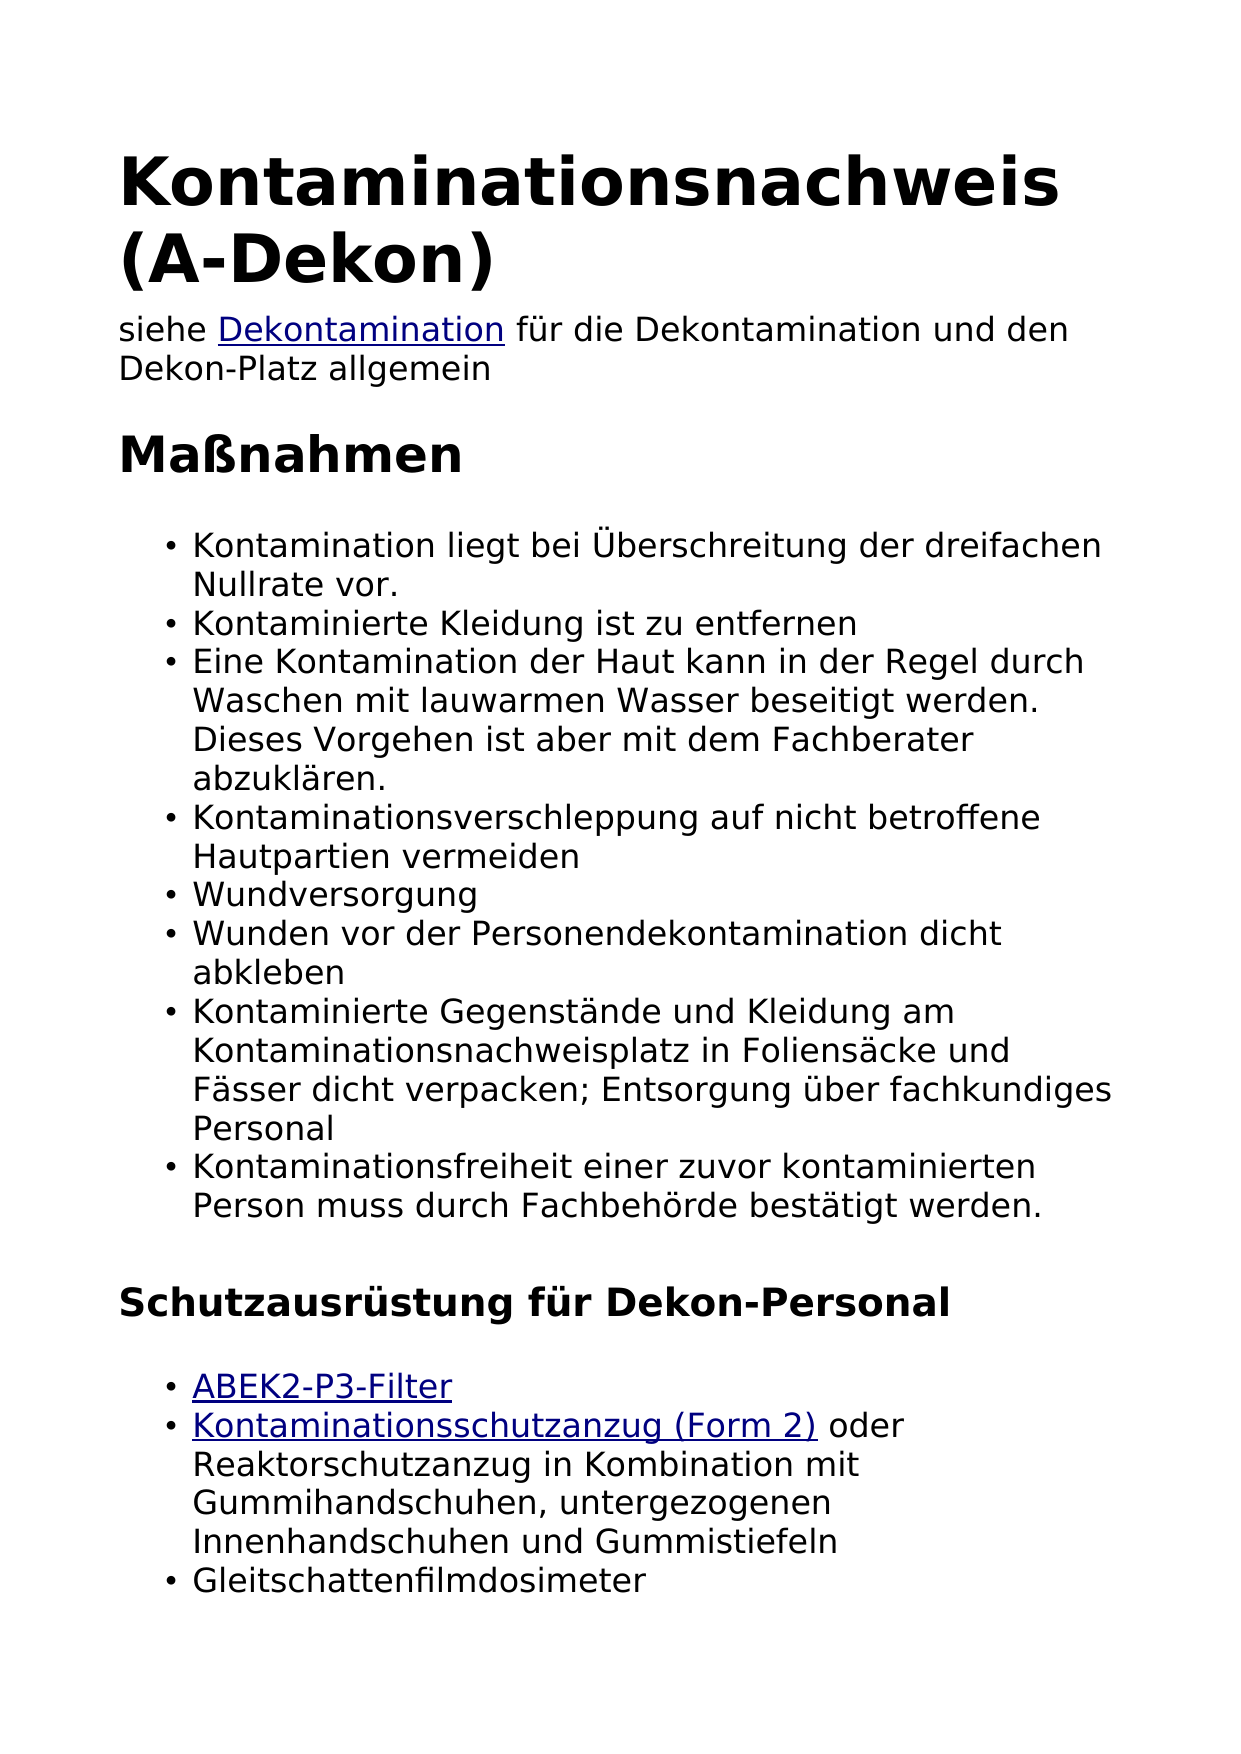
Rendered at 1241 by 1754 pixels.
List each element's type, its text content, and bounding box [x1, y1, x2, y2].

list Kontaminationsverschleppung auf nicht betroffene Hautpartien vermeiden [177, 798, 1122, 876]
list Kontamination liegt bei Überschreitung der dreifachen Nullrate vor. [177, 526, 1122, 604]
list Kontaminierte Kleidung ist zu entfernen [177, 604, 1122, 643]
list Kontaminierte Gegenstände und Kleidung am Kontaminationsnachweisplatz in Foliensäcke und Fässer dicht verpacken; Entsorgung über fachkundiges Personal [177, 992, 1122, 1148]
subtitle Kontaminationsnachweis (A-Dekon) [118, 143, 1122, 298]
subtitle Maßnahmen [118, 426, 1122, 484]
list Gleitschattenfilmdosimeter [177, 1562, 1122, 1600]
list Eine Kontamination der Haut kann in der Regel durch Waschen mit lauwarmen Wasser beseitigt werden. Dieses Vorgehen ist aber mit dem Fachberater abzuklären. [177, 643, 1122, 798]
list Kontaminationsschutzanzug (Form 2) oder Reaktorschutzanzug in Kombination mit Gummihandschuhen, untergezogenen Innenhandschuhen und Gummistiefeln [177, 1406, 1122, 1562]
subtitle Schutzausrüstung für Dekon-Personal [118, 1280, 1122, 1325]
list Wundversorgung [177, 876, 1122, 915]
list ABEK2-P3-Filter [177, 1367, 1122, 1406]
list Kontaminationsfreiheit einer zuvor kontaminierten Person muss durch Fachbehörde bestätigt werden. [177, 1148, 1122, 1226]
text siehe Dekontamination für die Dekontamination und den Dekon-Platz allgemein [118, 311, 1122, 388]
list Wunden vor der Personendekontamination dicht abkleben [177, 915, 1122, 992]
